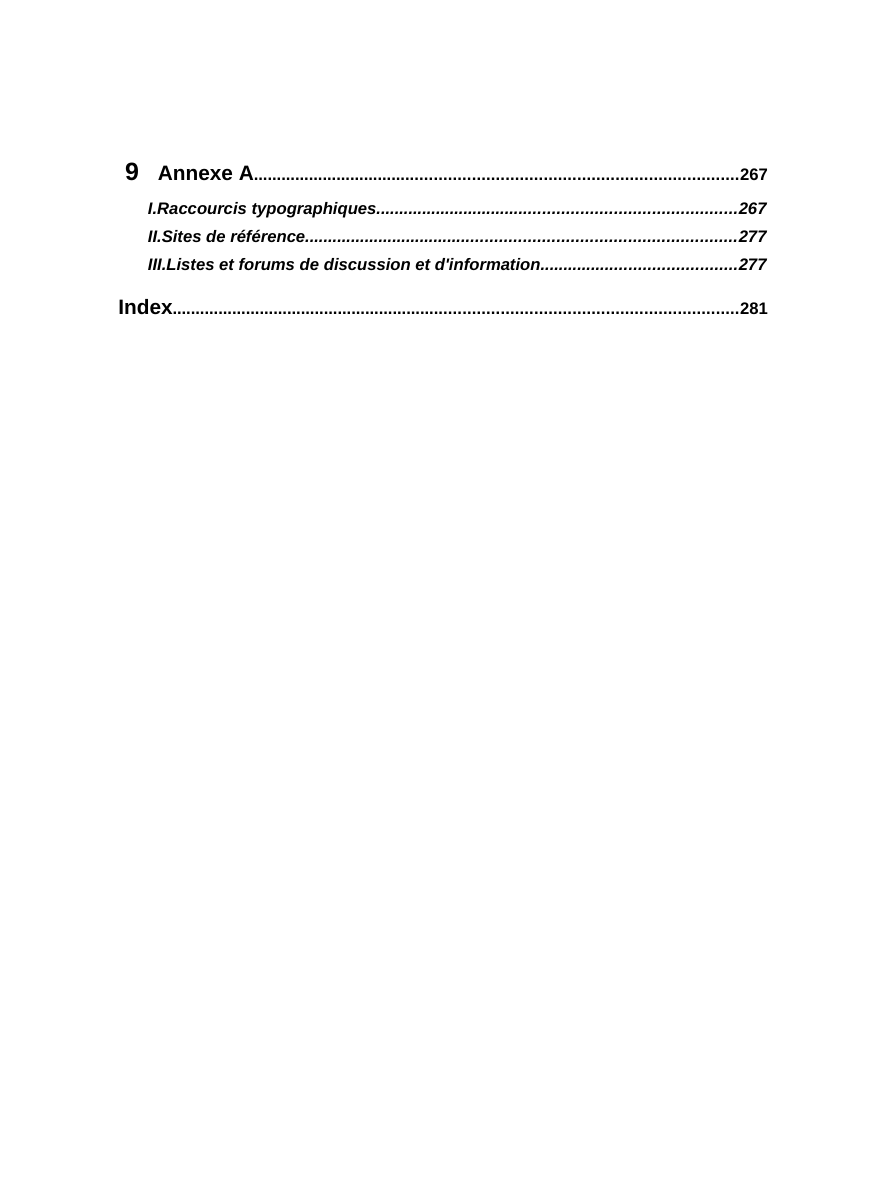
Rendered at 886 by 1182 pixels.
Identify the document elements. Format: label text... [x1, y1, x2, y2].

text Index 281 [118, 295, 768, 318]
text I.Raccourcis typographiques 267 [148, 200, 768, 218]
text II.Sites de référence 277 [148, 228, 768, 246]
text III.Listes et forums de discussion et d'information 277 [148, 256, 768, 274]
list Annexe A 267 [118, 158, 768, 186]
